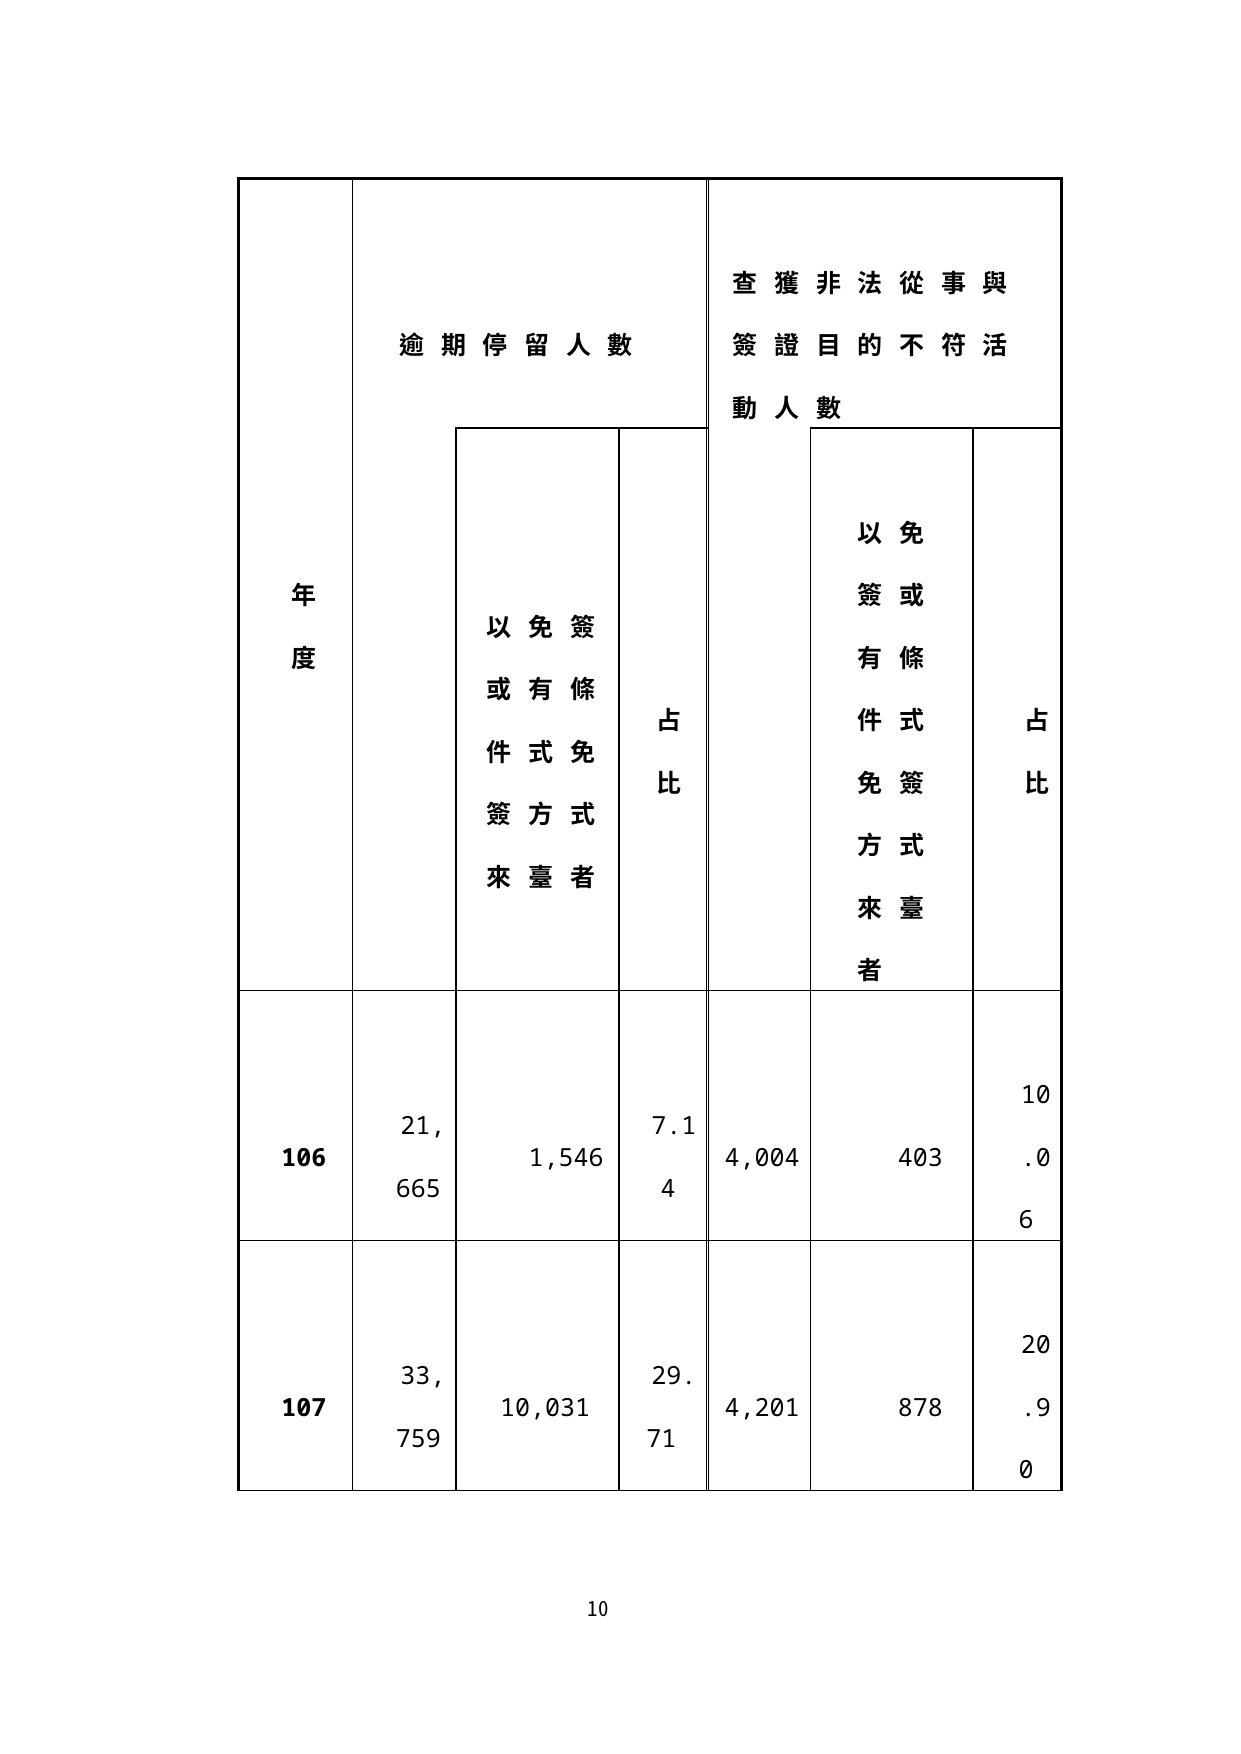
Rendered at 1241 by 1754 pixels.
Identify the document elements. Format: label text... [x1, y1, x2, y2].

table_cell 106 [240, 991, 352, 1240]
table_cell [709, 427, 810, 990]
table_cell 以免簽或有條件式免簽方式來臺者 [811, 429, 972, 990]
table_cell 878 [811, 1241, 972, 1490]
table_cell 10.06 [974, 991, 1060, 1240]
table_cell 21,665 [353, 991, 455, 1240]
table_cell 107 [240, 1241, 352, 1490]
table_cell 1,546 [457, 991, 618, 1240]
table_header 查獲非法從事與簽證目的不符活動人數 [709, 180, 1060, 427]
table_header 年度 [240, 180, 352, 990]
table_cell [353, 427, 455, 990]
table_cell 4,201 [709, 1241, 810, 1490]
table_cell 4,004 [709, 991, 810, 1240]
table_header 逾期停留人數 [353, 180, 706, 427]
table_cell 10,031 [457, 1241, 618, 1490]
table_cell 33,759 [353, 1241, 455, 1490]
table_cell 占比 [620, 429, 706, 990]
table_cell 占比 [974, 429, 1060, 990]
table_cell 以免簽或有條件式免簽方式來臺者 [457, 429, 618, 990]
table_cell 20.90 [974, 1241, 1060, 1490]
table_cell 403 [811, 991, 972, 1240]
table_cell 29.71 [620, 1241, 706, 1490]
table_cell 7.14 [620, 991, 706, 1240]
